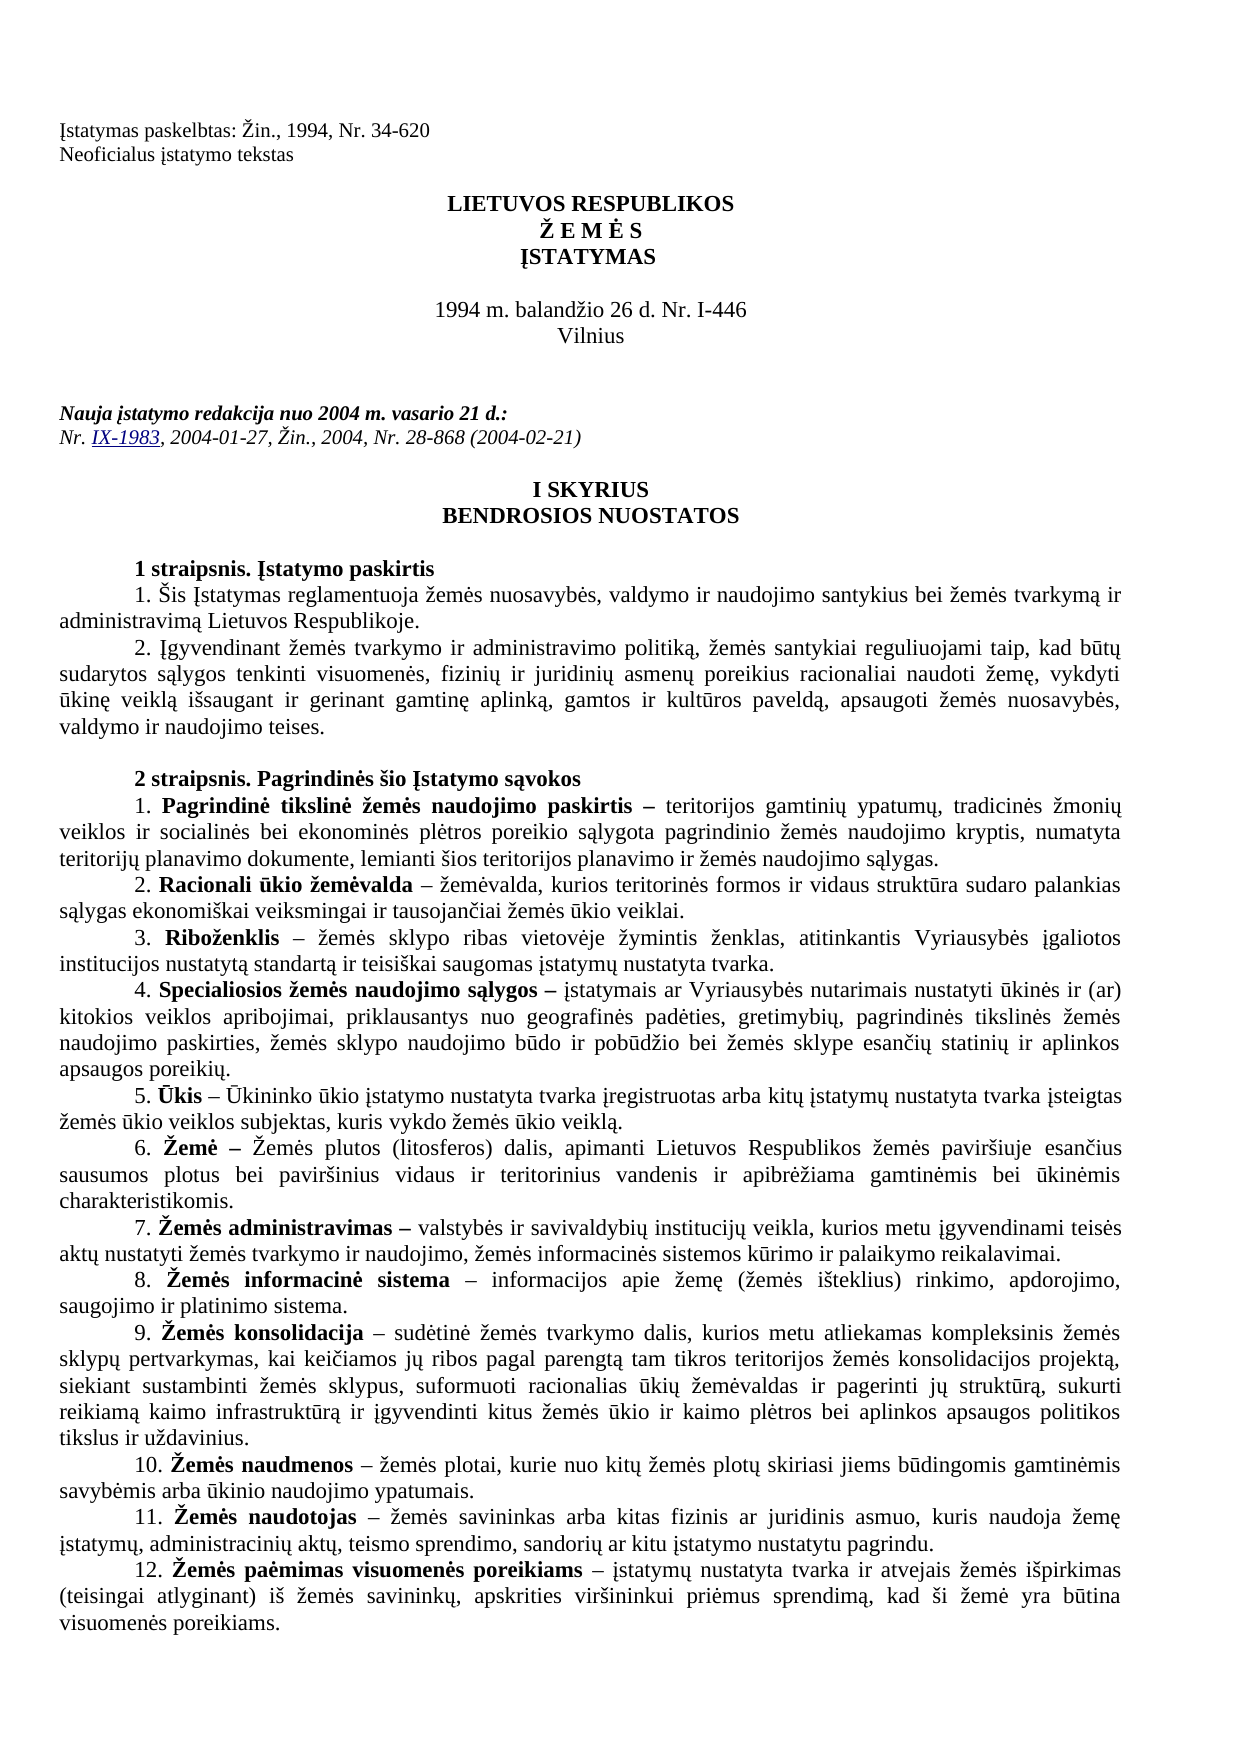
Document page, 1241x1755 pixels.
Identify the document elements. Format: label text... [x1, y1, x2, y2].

text 4. Specialiosios žemės naudojimo sąlygos – įstatymais ar Vyriausybės nutarimais nustatyti ūkinės ir (ar) kitokios veiklos apribojimai, priklausantys nuo geografinės padėties, gretimybių, pagrindinės tikslinės žemės naudojimo paskirties, žemės sklypo naudojimo būdo ir pobūdžio bei žemės sklype esančių statinių ir aplinkos apsaugos poreikių. [59, 976, 1122, 1082]
text 2. Įgyvendinant žemės tvarkymo ir administravimo politiką, žemės santykiai reguliuojami taip, kad būtų sudarytos sąlygos tenkinti visuomenės, fizinių ir juridinių asmenų poreikius racionaliai naudoti žemę, vykdyti ūkinę veiklą išsaugant ir gerinant gamtinę aplinką, gamtos ir kultūros paveldą, apsaugoti žemės nuosavybės, valdymo ir naudojimo teises. [59, 634, 1122, 739]
text 2. Racionali ūkio žemėvalda – žemėvalda, kurios teritorinės formos ir vidaus struktūra sudaro palankias sąlygas ekonomiškai veiksmingai ir tausojančiai žemės ūkio veiklai. [59, 871, 1122, 924]
text ĮSTATYMAS [59, 243, 1122, 269]
text Nauja įstatymo redakcija nuo 2004 m. vasario 21 d.: [59, 401, 1122, 425]
text 12. Žemės paėmimas visuomenės poreikiams – įstatymų nustatyta tvarka ir atvejais žemės išpirkimas (teisingai atlyginant) iš žemės savininkų, apskrities viršininkui priėmus sprendimą, kad ši žemė yra būtina visuomenės poreikiams. [59, 1556, 1122, 1635]
text 8. Žemės informacinė sistema – informacijos apie žemę (žemės išteklius) rinkimo, apdorojimo, saugojimo ir platinimo sistema. [59, 1266, 1122, 1319]
text 7. Žemės administravimas – valstybės ir savivaldybių institucijų veikla, kurios metu įgyvendinami teisės aktų nustatyti žemės tvarkymo ir naudojimo, žemės informacinės sistemos kūrimo ir palaikymo reikalavimai. [59, 1213, 1122, 1266]
text 1. Šis Įstatymas reglamentuoja žemės nuosavybės, valdymo ir naudojimo santykius bei žemės tvarkymą ir administravimą Lietuvos Respublikoje. [59, 581, 1122, 634]
text Neoficialus įstatymo tekstas [59, 142, 1122, 166]
text Įstatymas paskelbtas: Žin., 1994, Nr. 34-620 [59, 118, 1122, 142]
text 3. Riboženklis – žemės sklypo ribas vietovėje žymintis ženklas, atitinkantis Vyriausybės įgaliotos institucijos nustatytą standartą ir teisiškai saugomas įstatymų nustatyta tvarka. [59, 924, 1122, 976]
subtitle BENDROSIOS NUOSTATOS [59, 502, 1122, 528]
text 10. Žemės naudmenos – žemės plotai, kurie nuo kitų žemės plotų skiriasi jiems būdingomis gamtinėmis savybėmis arba ūkinio naudojimo ypatumais. [59, 1451, 1122, 1503]
subtitle I SKyRIuS [59, 476, 1122, 502]
text LIETUVOS RESPUBLIKOS [59, 190, 1122, 217]
text 5. Ūkis – Ūkininko ūkio įstatymo nustatyta tvarka įregistruotas arba kitų įstatymų nustatyta tvarka įsteigtas žemės ūkio veiklos subjektas, kuris vykdo žemės ūkio veiklą. [59, 1082, 1122, 1134]
text Ž E M Ė S [59, 217, 1122, 243]
text 9. Žemės konsolidacija – sudėtinė žemės tvarkymo dalis, kurios metu atliekamas kompleksinis žemės sklypų pertvarkymas, kai keičiamos jų ribos pagal parengtą tam tikros teritorijos žemės konsolidacijos projektą, siekiant sustambinti žemės sklypus, suformuoti racionalias ūkių žemėvaldas ir pagerinti jų struktūrą, sukurti reikiamą kaimo infrastruktūrą ir įgyvendinti kitus žemės ūkio ir kaimo plėtros bei aplinkos apsaugos politikos tikslus ir uždavinius. [59, 1319, 1122, 1451]
text Vilnius [59, 322, 1122, 348]
text 1 straipsnis. Įstatymo paskirtis [59, 555, 1122, 581]
text Nr. IX-1983, 2004-01-27, Žin., 2004, Nr. 28-868 (2004-02-21) [59, 425, 1122, 449]
text 1994 m. balandžio 26 d. Nr. I-446 [59, 296, 1122, 322]
text 2 straipsnis. Pagrindinės šio Įstatymo sąvokos [59, 766, 1122, 792]
text 11. Žemės naudotojas – žemės savininkas arba kitas fizinis ar juridinis asmuo, kuris naudoja žemę įstatymų, administracinių aktų, teismo sprendimo, sandorių ar kitu įstatymo nustatytu pagrindu. [59, 1503, 1122, 1556]
text 1. Pagrindinė tikslinė žemės naudojimo paskirtis – teritorijos gamtinių ypatumų, tradicinės žmonių veiklos ir socialinės bei ekonominės plėtros poreikio sąlygota pagrindinio žemės naudojimo kryptis, numatyta teritorijų planavimo dokumente, lemianti šios teritorijos planavimo ir žemės naudojimo sąlygas. [59, 792, 1122, 871]
text 6. Žemė – Žemės plutos (litosferos) dalis, apimanti Lietuvos Respublikos žemės paviršiuje esančius sausumos plotus bei paviršinius vidaus ir teritorinius vandenis ir apibrėžiama gamtinėmis bei ūkinėmis charakteristikomis. [59, 1134, 1122, 1213]
